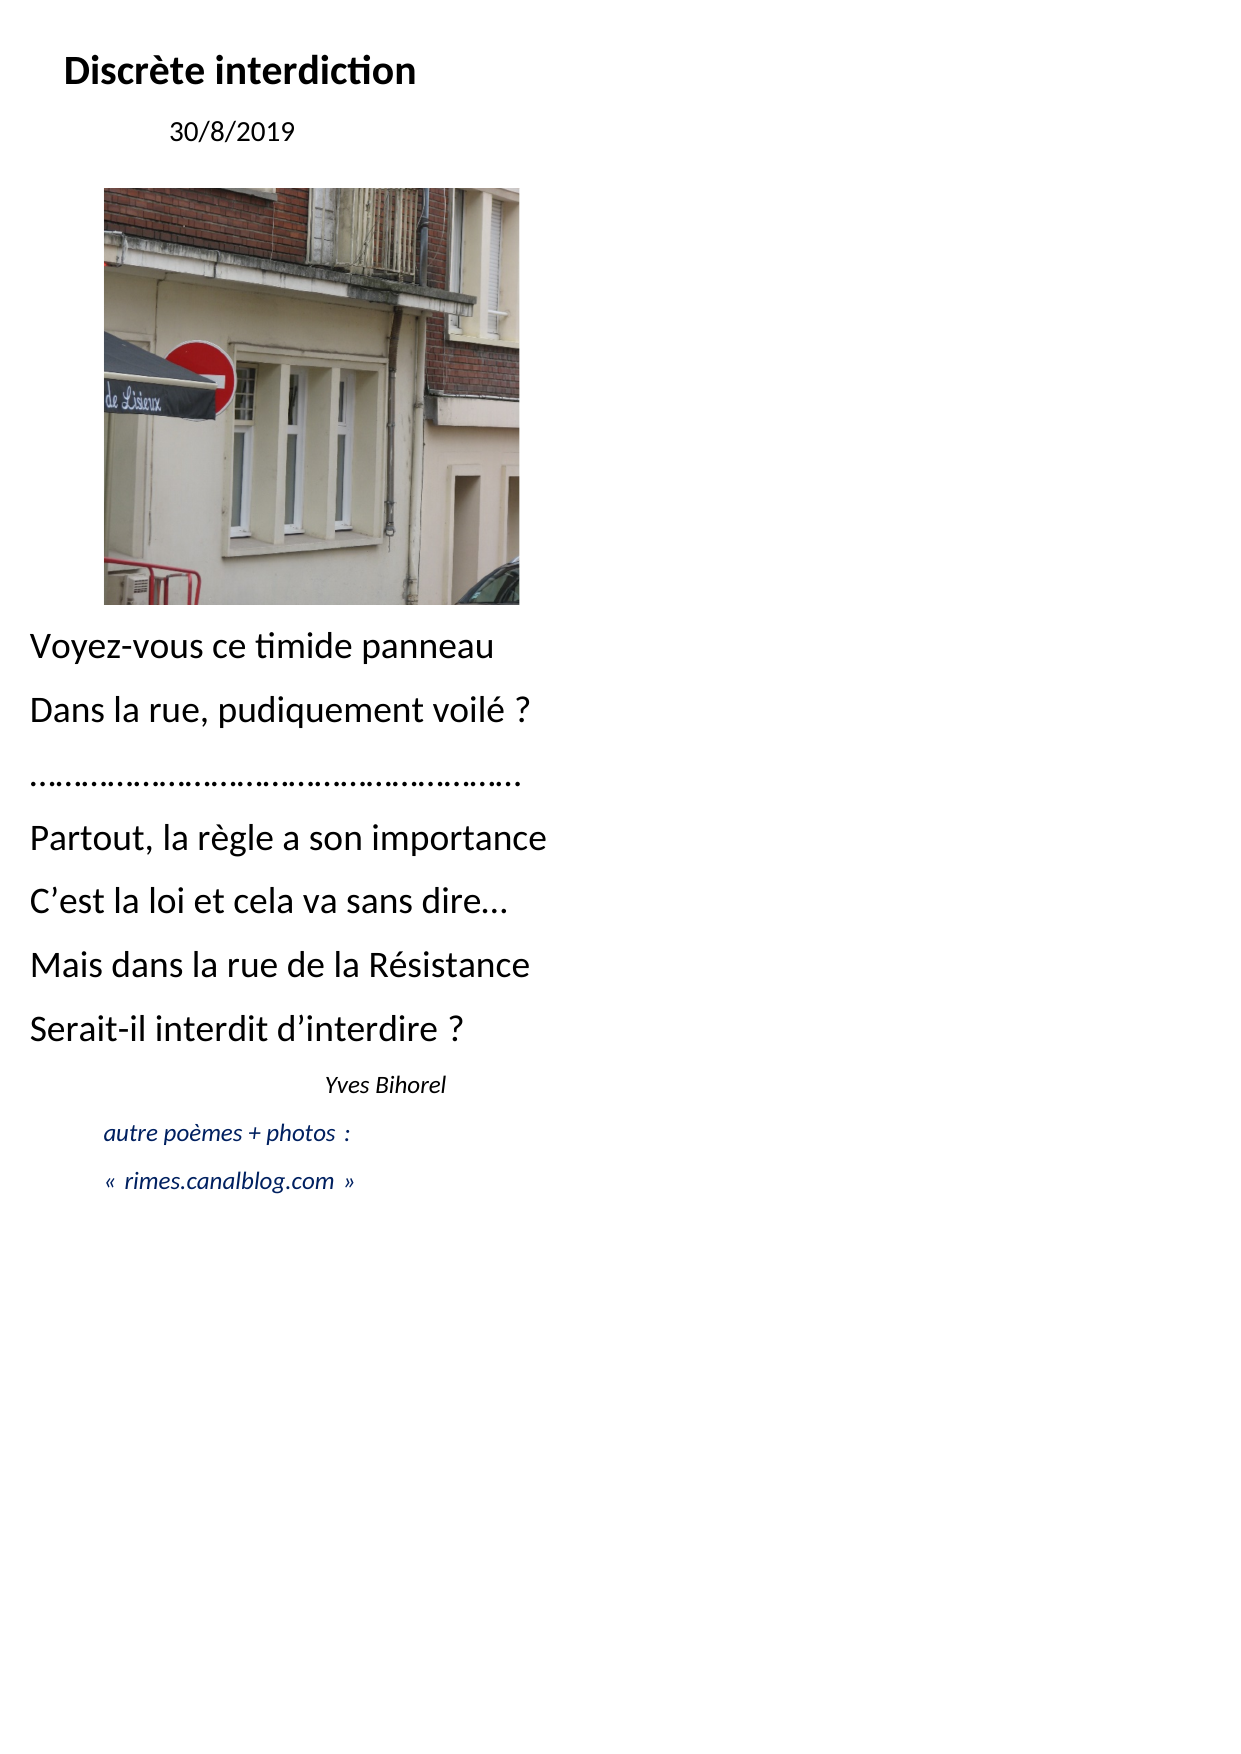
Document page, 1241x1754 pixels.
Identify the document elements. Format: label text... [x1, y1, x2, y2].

text Serait-il interdit d’interdire ? [29, 1005, 1196, 1051]
text 30/8/2019 [103, 113, 1196, 149]
text Dans la rue, pudiquement voilé ? [29, 686, 1196, 732]
text « rimes.canalblog.com » [103, 1165, 1196, 1196]
text C’est la loi et cela va sans dire… [29, 877, 1196, 923]
text Partout, la règle a son importance [29, 813, 1196, 859]
text Discrète interdiction [29, 44, 1196, 95]
text Voyez-vous ce timide panneau [29, 622, 1196, 668]
text autre poèmes + photos : [103, 1117, 1196, 1147]
text Yves Bihorel [251, 1069, 1196, 1099]
text Mais dans la rue de la Résistance [29, 941, 1196, 987]
text ………………………………………………… [29, 750, 1196, 796]
